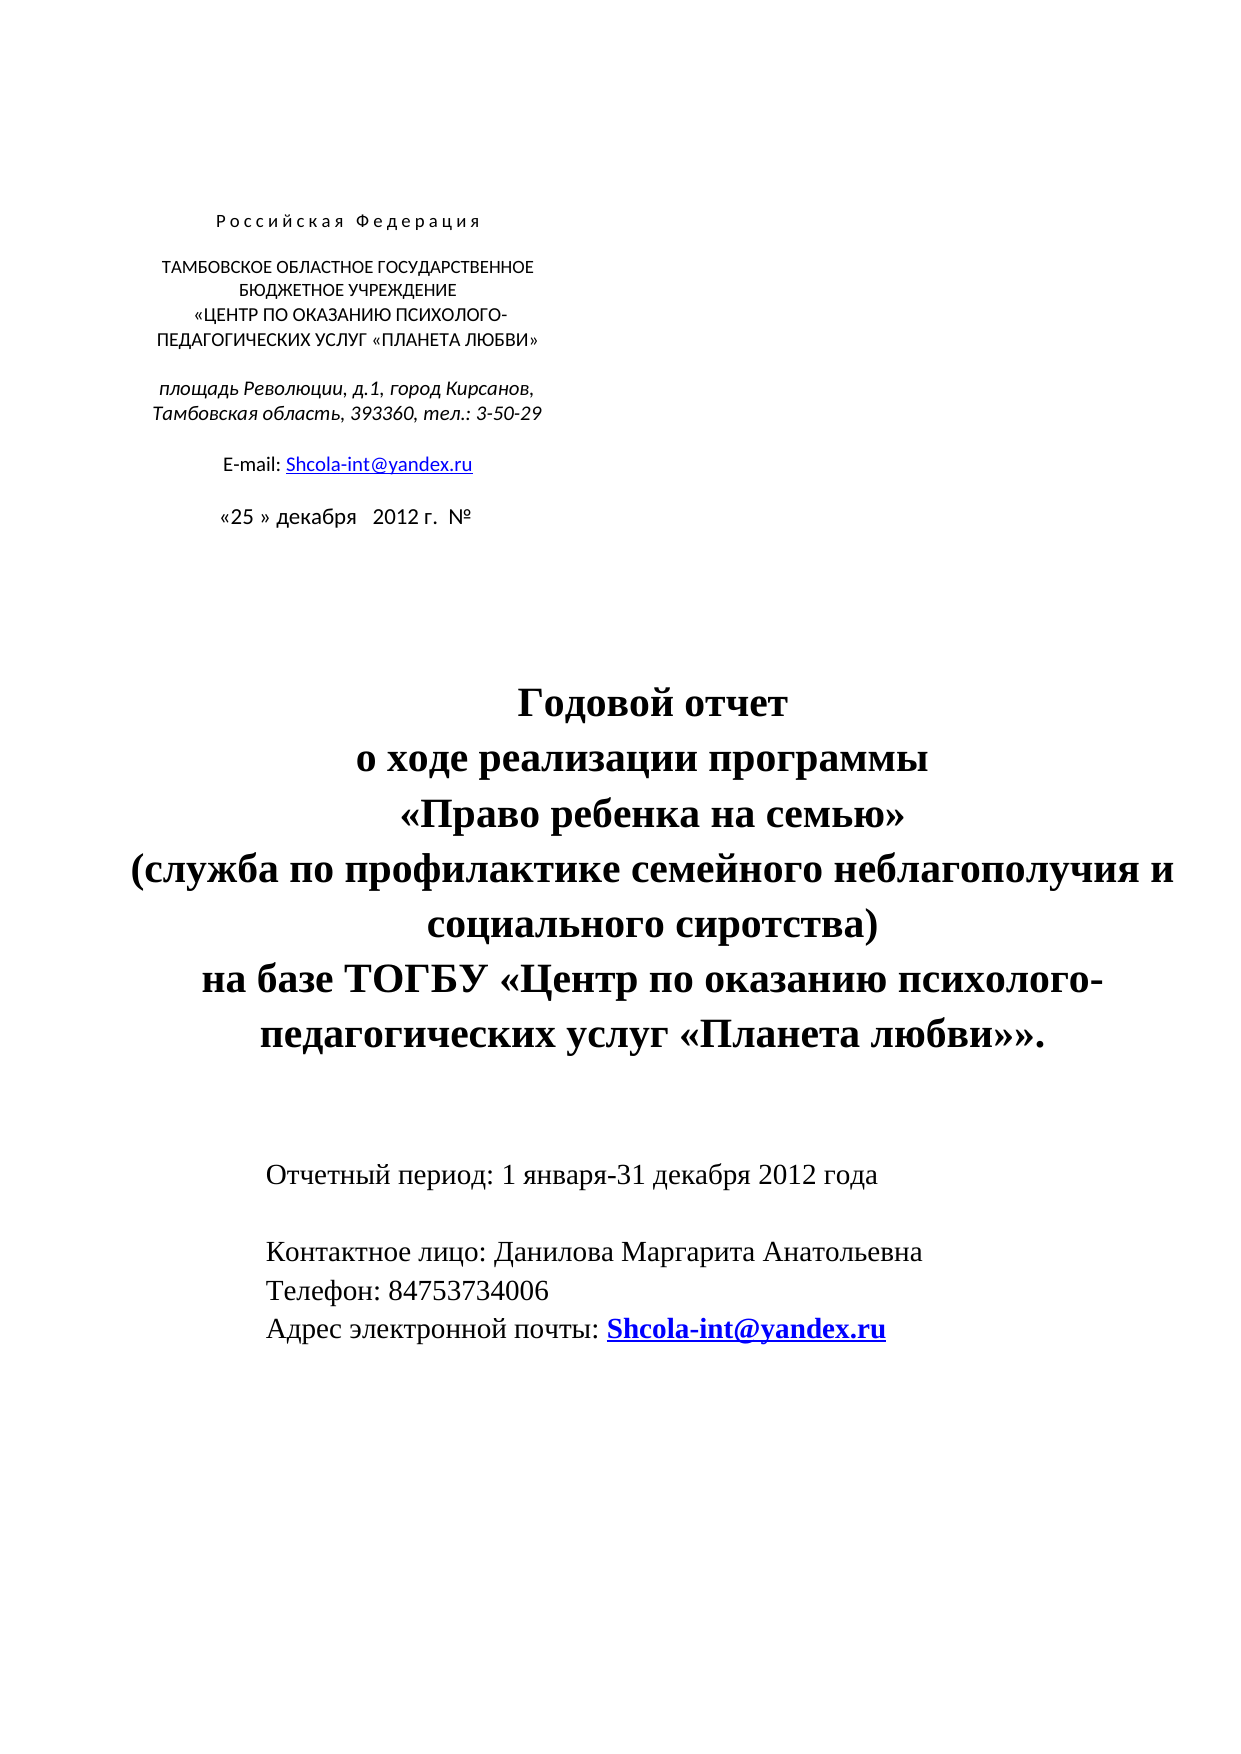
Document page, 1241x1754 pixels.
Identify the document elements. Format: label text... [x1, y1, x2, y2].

table_header [578, 157, 621, 552]
table_header Российская Федерация ТАМБОВСКОЕ ОБЛАСТНОЕ ГОСУДАРСТВЕННОЕ БЮДЖЕТНОЕ УЧРЕЖДЕНИЕ «ЦЕНТР ПО ОКАЗАНИЮ ПСИХОЛОГО- ПЕДАГОГИЧЕСКИХ УСЛУГ «ПЛАНЕТА ЛЮБВИ» площадь Революции, д.1, город Кирсанов, Тамбовская область, 393360, тел.: 3-50-29 E-mail: Shcola-int@yandex.ru «25 » декабря 2012 г. № [118, 157, 577, 552]
text Годовой отчет [118, 678, 1187, 726]
text о ходе реализации программы [118, 733, 1187, 781]
text Телефон: 84753734006 [192, 1273, 1187, 1306]
table_header [621, 157, 1093, 552]
text «Право ребенка на семью» [118, 788, 1187, 836]
text Отчетный период: 1 января-31 декабря 2012 года [192, 1157, 1187, 1191]
text (служба по профилактике семейного неблагополучия и социального сиротства) [118, 843, 1187, 946]
text Контактное лицо: Данилова Маргарита Анатольевна [192, 1234, 1187, 1268]
text Адрес электронной почты: Shcola-int@yandex.ru [192, 1311, 1187, 1345]
text на базе ТОГБУ «Центр по оказанию психолого-педагогических услуг «Планета любви»». [118, 953, 1187, 1056]
